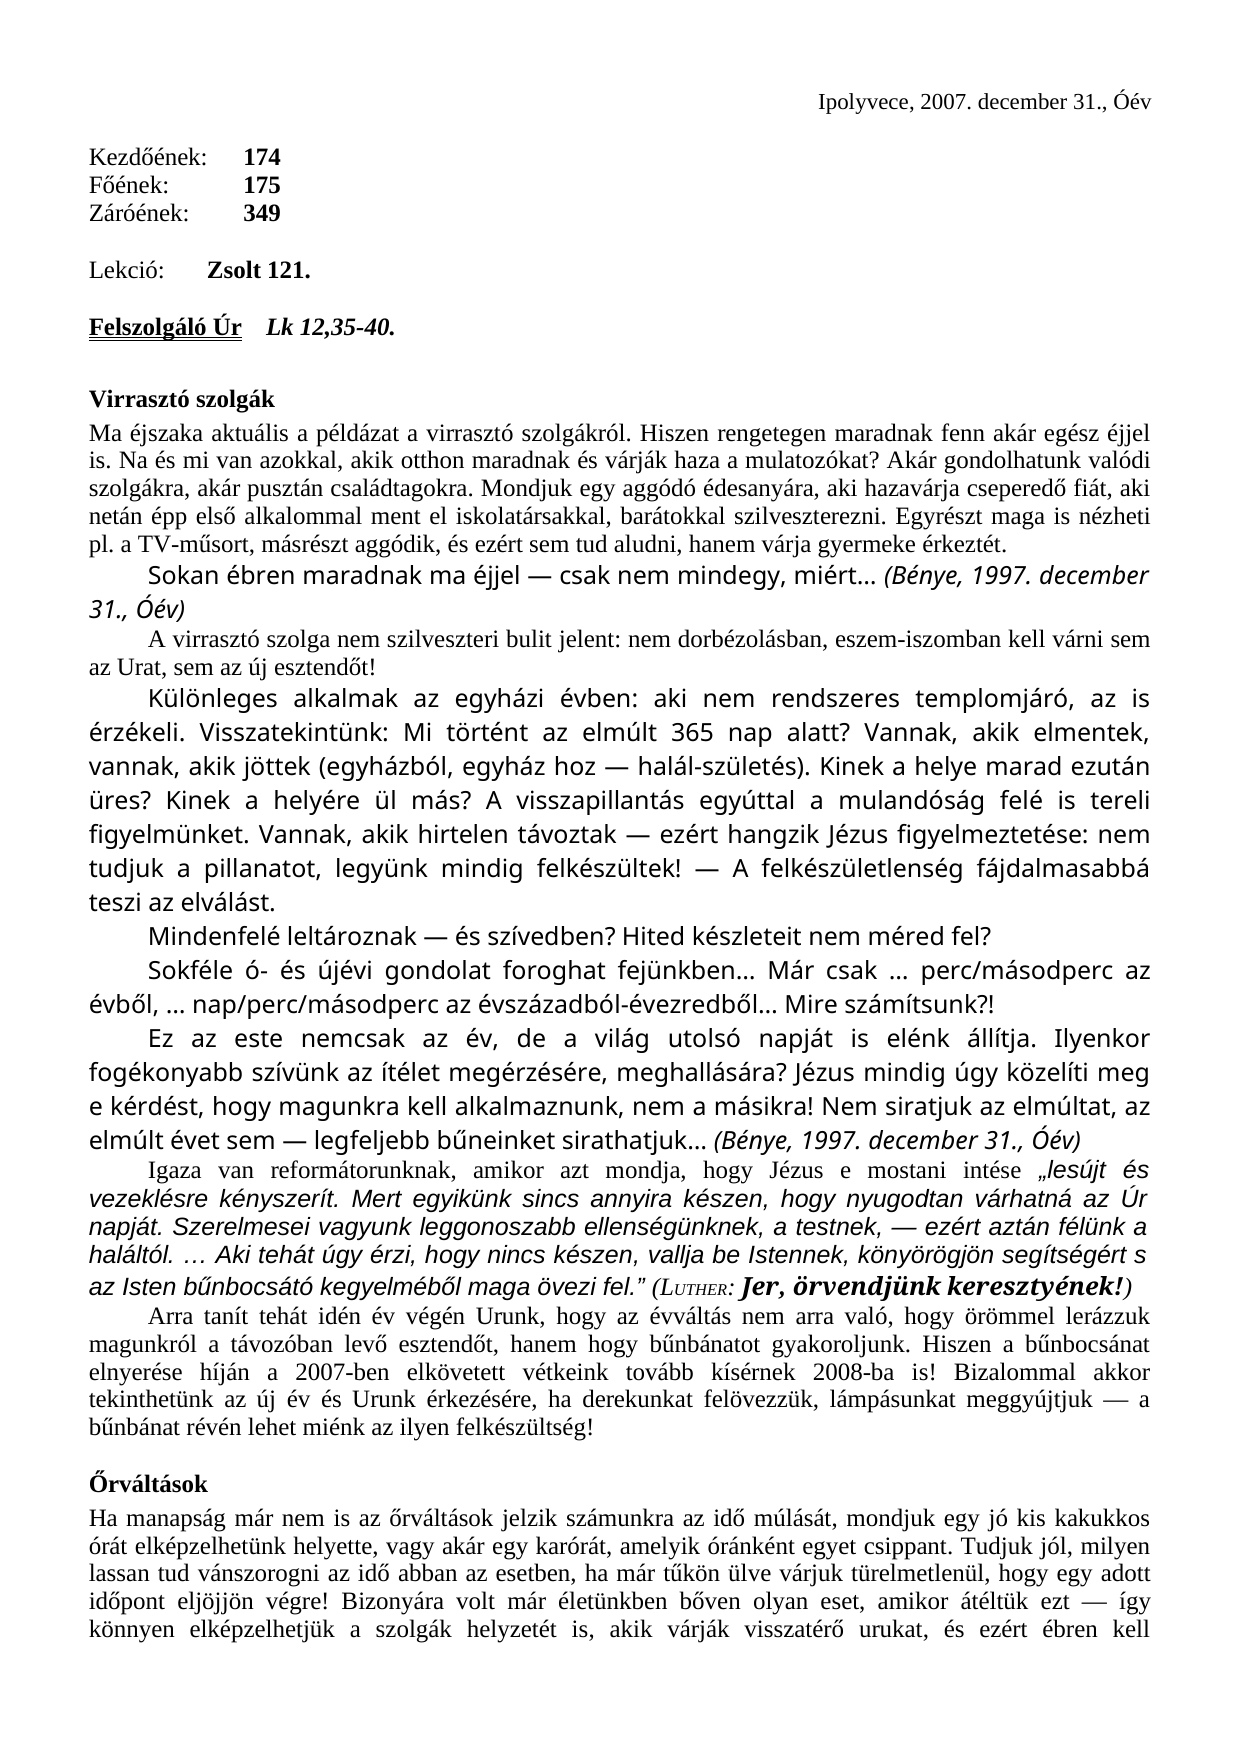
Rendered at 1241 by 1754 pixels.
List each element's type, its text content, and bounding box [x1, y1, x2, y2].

subtitle Virrasztó szolgák [88, 385, 1152, 413]
text Ipolyvece, 2007. december 31., Óév [88, 88, 1152, 114]
text Különleges alkalmak az egyházi évben: aki nem rendszeres templomjáró, az is érzékeli. Visszatekintünk: Mi történt az elmúlt 365 nap alatt? Vannak, akik elmentek, vannak, akik jöttek (egyházból, egyház hoz — halál-születés). Kinek a helye marad ezután üres? Kinek a helyére ül más? A visszapillantás egyúttal a mulandóság felé is tereli figyelmünket. Vannak, akik hirtelen távoztak — ezért hangzik Jézus figyelmeztetése: nem tudjuk a pillanatot, legyünk mindig felkészültek! — A felkészületlenség fájdalmasabbá teszi az elválást. [88, 681, 1152, 918]
text Arra tanít tehát idén év végén Urunk, hogy az évváltás nem arra való, hogy örömmel lerázzuk magunkról a távozóban levő esztendőt, hanem hogy bűnbánatot gyakoroljunk. Hiszen a bűnbocsánat elnyerése híján a 2007-ben elkövetett vétkeink tovább kísérnek 2008-ba is! Bizalommal akkor tekinthetünk az új év és Urunk érkezésére, ha derekunkat felövezzük, lámpásunkat meggyújtjuk ― a bűnbánat révén lehet miénk az ilyen felkészültség! [88, 1302, 1152, 1441]
text Sokféle ó‑ és újévi gondolat foroghat fejünkben… Már csak … perc/másodperc az évből, … nap/perc/másodperc az évszázadból-évezredből… Mire számítsunk?! [88, 952, 1152, 1020]
text Ez az este nemcsak az év, de a világ utolsó napját is elénk állítja. Ilyenkor fogékonyabb szívünk az ítélet megérzésére, meghallására? Jézus mindig úgy közelíti meg e kérdést, hogy magunkra kell alkalmaznunk, nem a másikra! Nem siratjuk az elmúltat, az elmúlt évet sem — legfeljebb bűneinket sirathatjuk… (Bénye, 1997. december 31., Óév) [88, 1020, 1152, 1156]
text Mindenfelé leltároznak — és szívedben? Hited készleteit nem méred fel? [88, 918, 1152, 952]
text Záróének: 349 [88, 199, 1152, 227]
text Ha manapság már nem is az őrváltások jelzik számunkra az idő múlását, mondjuk egy jó kis kakukkos órát elképzelhetünk helyette, vagy akár egy karórát, amelyik óránként egyet csippant. Tudjuk jól, milyen lassan tud vánszorogni az idő abban az esetben, ha már tűkön ülve várjuk türelmetlenül, hogy egy adott időpont eljöjjön végre! Bizonyára volt már életünkben bőven olyan eset, amikor átéltük ezt ― így könnyen elképzelhetjük a szolgák helyzetét is, akik várják visszatérő urukat, és ezért ébren kell [88, 1504, 1152, 1643]
subtitle Őrváltások [88, 1470, 1152, 1498]
text Felszolgáló Úr Lk 12,35-40. [88, 313, 1152, 341]
text Lekció: Zsolt 121. [88, 256, 1152, 284]
text Sokan ébren maradnak ma éjjel — csak nem mindegy, miért… (Bénye, 1997. december 31., Óév) [88, 557, 1152, 625]
text Igaza van reformátorunknak, amikor azt mondja, hogy Jézus e mostani intése „lesújt és vezeklésre kényszerít. Mert egyikünk sincs annyira készen, hogy nyugodtan várhatná az Úr napját. Szerelmesei vagyunk leggonoszabb ellenségünknek, a testnek, — ezért aztán félünk a haláltól. … Aki tehát úgy érzi, hogy nincs készen, vallja be Istennek, könyörögjön segítségért s az Isten bűnbocsátó kegyelméből maga övezi fel.” (Luther: Jer, örvendjünk keresztyének!) [88, 1156, 1152, 1302]
text Kezdőének: 174 [88, 143, 1152, 171]
text Főének: 175 [88, 171, 1152, 199]
text Ma éjszaka aktuális a példázat a virrasztó szolgákról. Hiszen rengetegen maradnak fenn akár egész éjjel is. Na és mi van azokkal, akik otthon maradnak és várják haza a mulatozókat? Akár gondolhatunk valódi szolgákra, akár pusztán családtagokra. Mondjuk egy aggódó édesanyára, aki hazavárja cseperedő fiát, aki netán épp első alkalommal ment el iskolatársakkal, barátokkal szilveszterezni. Egyrészt maga is nézheti pl. a TV-műsort, másrészt aggódik, és ezért sem tud aludni, hanem várja gyermeke érkeztét. [88, 419, 1152, 557]
text A virrasztó szolga nem szilveszteri bulit jelent: nem dorbézolásban, eszem-iszomban kell várni sem az Urat, sem az új esztendőt! [88, 625, 1152, 681]
